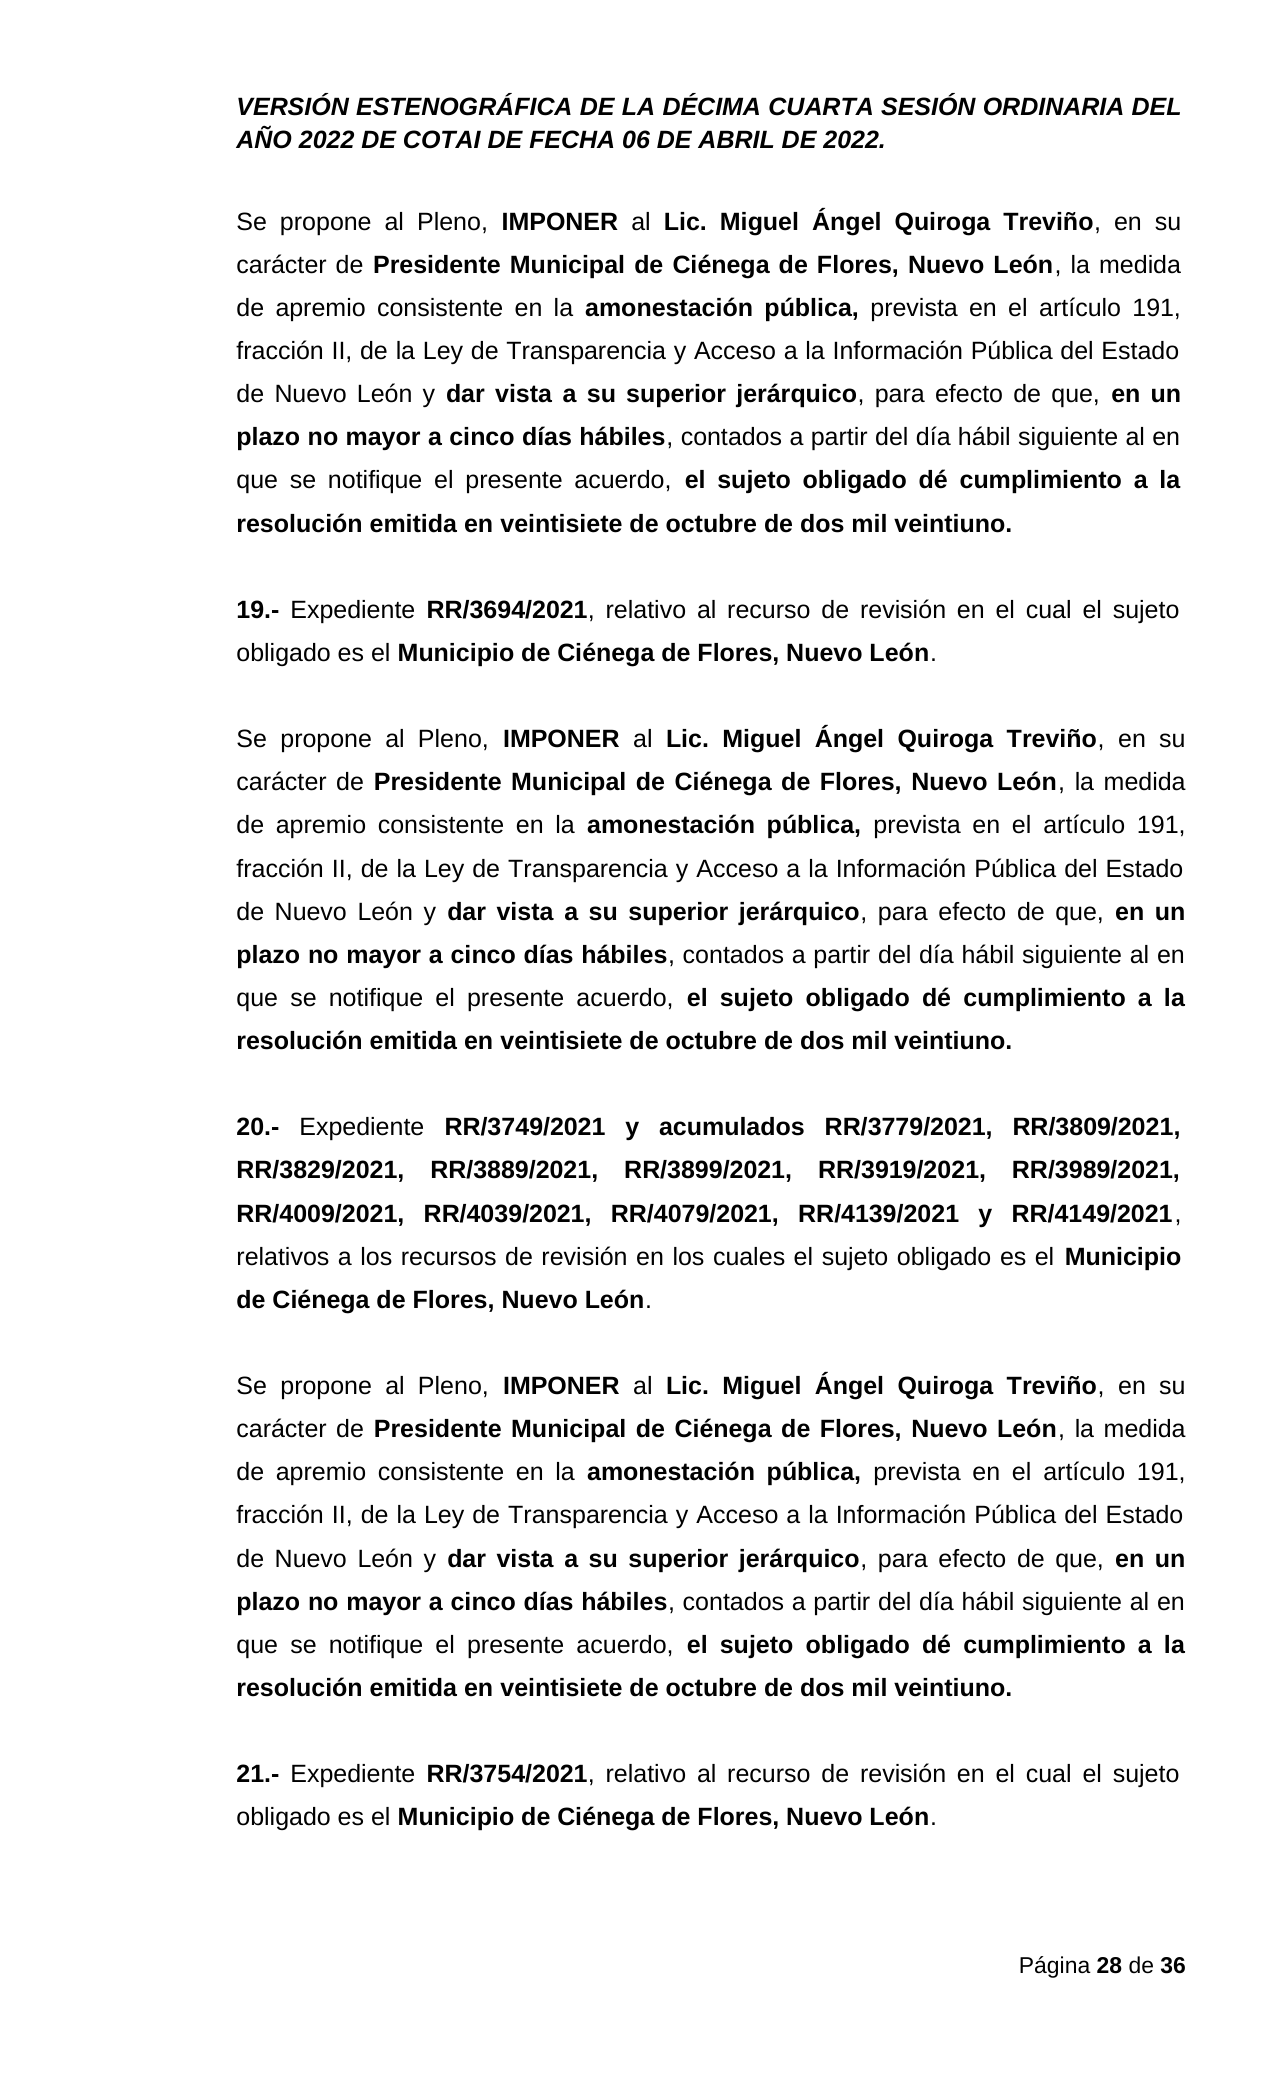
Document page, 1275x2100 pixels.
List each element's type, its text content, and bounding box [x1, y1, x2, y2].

text Se propone al Pleno, IMPONER al Lic. Miguel Ángel Quiroga Treviño, en su carácter de Presidente Municipal de Ciénega de Flores, Nuevo León, la medida de apremio consistente en la amonestación pública, prevista en el artículo 191, fracción II, de la Ley de Transparencia y Acceso a la Información Pública del Estado de Nuevo León y dar vista a su superior jerárquico, para efecto de que, en un plazo no mayor a cinco días hábiles, contados a partir del día hábil siguiente al en que se notifique el presente acuerdo, el sujeto obligado dé cumplimiento a la resolución emitida en veintisiete de octubre de dos mil veintiuno. [236, 724, 1186, 1055]
text Se propone al Pleno, IMPONER al Lic. Miguel Ángel Quiroga Treviño, en su carácter de Presidente Municipal de Ciénega de Flores, Nuevo León, la medida de apremio consistente en la amonestación pública, prevista en el artículo 191, fracción II, de la Ley de Transparencia y Acceso a la Información Pública del Estado de Nuevo León y dar vista a su superior jerárquico, para efecto de que, en un plazo no mayor a cinco días hábiles, contados a partir del día hábil siguiente al en que se notifique el presente acuerdo, el sujeto obligado dé cumplimiento a la resolución emitida en veintisiete de octubre de dos mil veintiuno. [236, 1371, 1186, 1702]
text 20.- Expediente RR/3749/2021 y acumulados RR/3779/2021, RR/3809/2021, RR/3829/2021, RR/3889/2021, RR/3899/2021, RR/3919/2021, RR/3989/2021, RR/4009/2021, RR/4039/2021, RR/4079/2021, RR/4139/2021 y RR/4149/2021, relativos a los recursos de revisión en los cuales el sujeto obligado es el Municipio de Ciénega de Flores, Nuevo León. [236, 1112, 1181, 1314]
text 19.- Expediente RR/3694/2021, relativo al recurso de revisión en el cual el sujeto obligado es el Municipio de Ciénega de Flores, Nuevo León. [236, 595, 1181, 667]
text Se propone al Pleno, IMPONER al Lic. Miguel Ángel Quiroga Treviño, en su carácter de Presidente Municipal de Ciénega de Flores, Nuevo León, la medida de apremio consistente en la amonestación pública, prevista en el artículo 191, fracción II, de la Ley de Transparencia y Acceso a la Información Pública del Estado de Nuevo León y dar vista a su superior jerárquico, para efecto de que, en un plazo no mayor a cinco días hábiles, contados a partir del día hábil siguiente al en que se notifique el presente acuerdo, el sujeto obligado dé cumplimiento a la resolución emitida en veintisiete de octubre de dos mil veintiuno. [236, 207, 1181, 537]
text 21.- Expediente RR/3754/2021, relativo al recurso de revisión en el cual el sujeto obligado es el Municipio de Ciénega de Flores, Nuevo León. [236, 1759, 1181, 1831]
